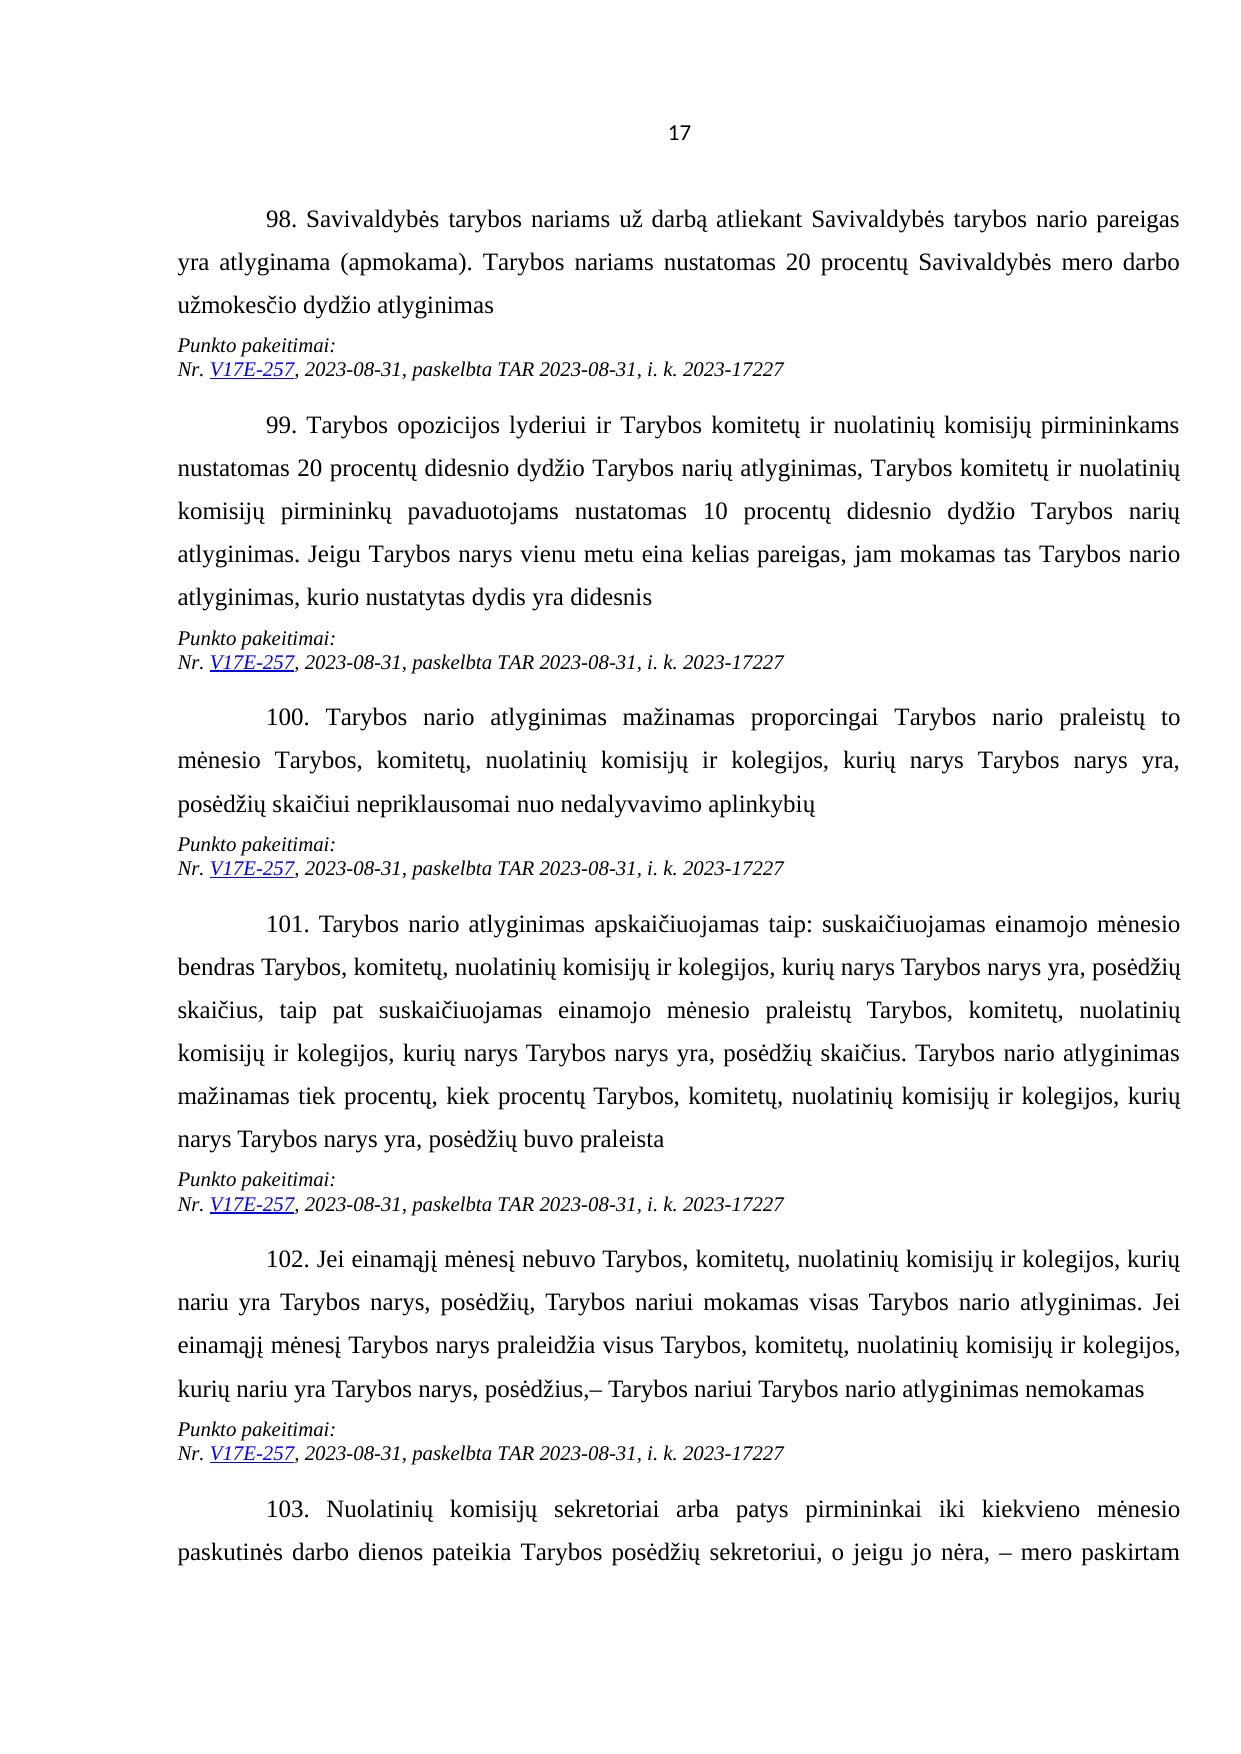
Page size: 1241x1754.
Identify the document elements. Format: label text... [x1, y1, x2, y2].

text 101. Tarybos nario atlyginimas apskaičiuojamas taip: suskaičiuojamas einamojo mėnesio bendras Tarybos, komitetų, nuolatinių komisijų ir kolegijos, kurių narys Tarybos narys yra, posėdžių skaičius, taip pat suskaičiuojamas einamojo mėnesio praleistų Tarybos, komitetų, nuolatinių komisijų ir kolegijos, kurių narys Tarybos narys yra, posėdžių skaičius. Tarybos nario atlyginimas mažinamas tiek procentų, kiek procentų Tarybos, komitetų, nuolatinių komisijų ir kolegijos, kurių narys Tarybos narys yra, posėdžių buvo praleista [177, 909, 1181, 1153]
text Nr. V17E-257, 2023-08-31, paskelbta TAR 2023-08-31, i. k. 2023-17227 [177, 856, 1181, 880]
text 103. Nuolatinių komisijų sekretoriai arba patys pirmininkai iki kiekvieno mėnesio paskutinės darbo dienos pateikia Tarybos posėdžių sekretoriui, o jeigu jo nėra, – mero paskirtam [177, 1494, 1181, 1566]
text Nr. V17E-257, 2023-08-31, paskelbta TAR 2023-08-31, i. k. 2023-17227 [177, 1191, 1181, 1216]
text 102. Jei einamąjį mėnesį nebuvo Tarybos, komitetų, nuolatinių komisijų ir kolegijos, kurių nariu yra Tarybos narys, posėdžių, Tarybos nariui mokamas visas Tarybos nario atlyginimas. Jei einamąjį mėnesį Tarybos narys praleidžia visus Tarybos, komitetų, nuolatinių komisijų ir kolegijos, kurių nariu yra Tarybos narys, posėdžius,– Tarybos nariui Tarybos nario atlyginimas nemokamas [177, 1244, 1181, 1402]
text Punkto pakeitimai: [177, 626, 1181, 649]
text Nr. V17E-257, 2023-08-31, paskelbta TAR 2023-08-31, i. k. 2023-17227 [177, 1441, 1181, 1465]
text Punkto pakeitimai: [177, 333, 1181, 357]
text Nr. V17E-257, 2023-08-31, paskelbta TAR 2023-08-31, i. k. 2023-17227 [177, 357, 1181, 381]
text Punkto pakeitimai: [177, 1167, 1181, 1191]
text 98. Savivaldybės tarybos nariams už darbą atliekant Savivaldybės tarybos nario pareigas yra atlyginama (apmokama). Tarybos nariams nustatomas 20 procentų Savivaldybės mero darbo užmokesčio dydžio atlyginimas [177, 204, 1181, 319]
text 99. Tarybos opozicijos lyderiui ir Tarybos komitetų ir nuolatinių komisijų pirmininkams nustatomas 20 procentų didesnio dydžio Tarybos narių atlyginimas, Tarybos komitetų ir nuolatinių komisijų pirmininkų pavaduotojams nustatomas 10 procentų didesnio dydžio Tarybos narių atlyginimas. Jeigu Tarybos narys vienu metu eina kelias pareigas, jam mokamas tas Tarybos nario atlyginimas, kurio nustatytas dydis yra didesnis [177, 410, 1181, 611]
text Nr. V17E-257, 2023-08-31, paskelbta TAR 2023-08-31, i. k. 2023-17227 [177, 649, 1181, 674]
text 100. Tarybos nario atlyginimas mažinamas proporcingai Tarybos nario praleistų to mėnesio Tarybos, komitetų, nuolatinių komisijų ir kolegijos, kurių narys Tarybos narys yra, posėdžių skaičiui nepriklausomai nuo nedalyvavimo aplinkybių [177, 702, 1181, 817]
text Punkto pakeitimai: [177, 832, 1181, 856]
text Punkto pakeitimai: [177, 1417, 1181, 1441]
